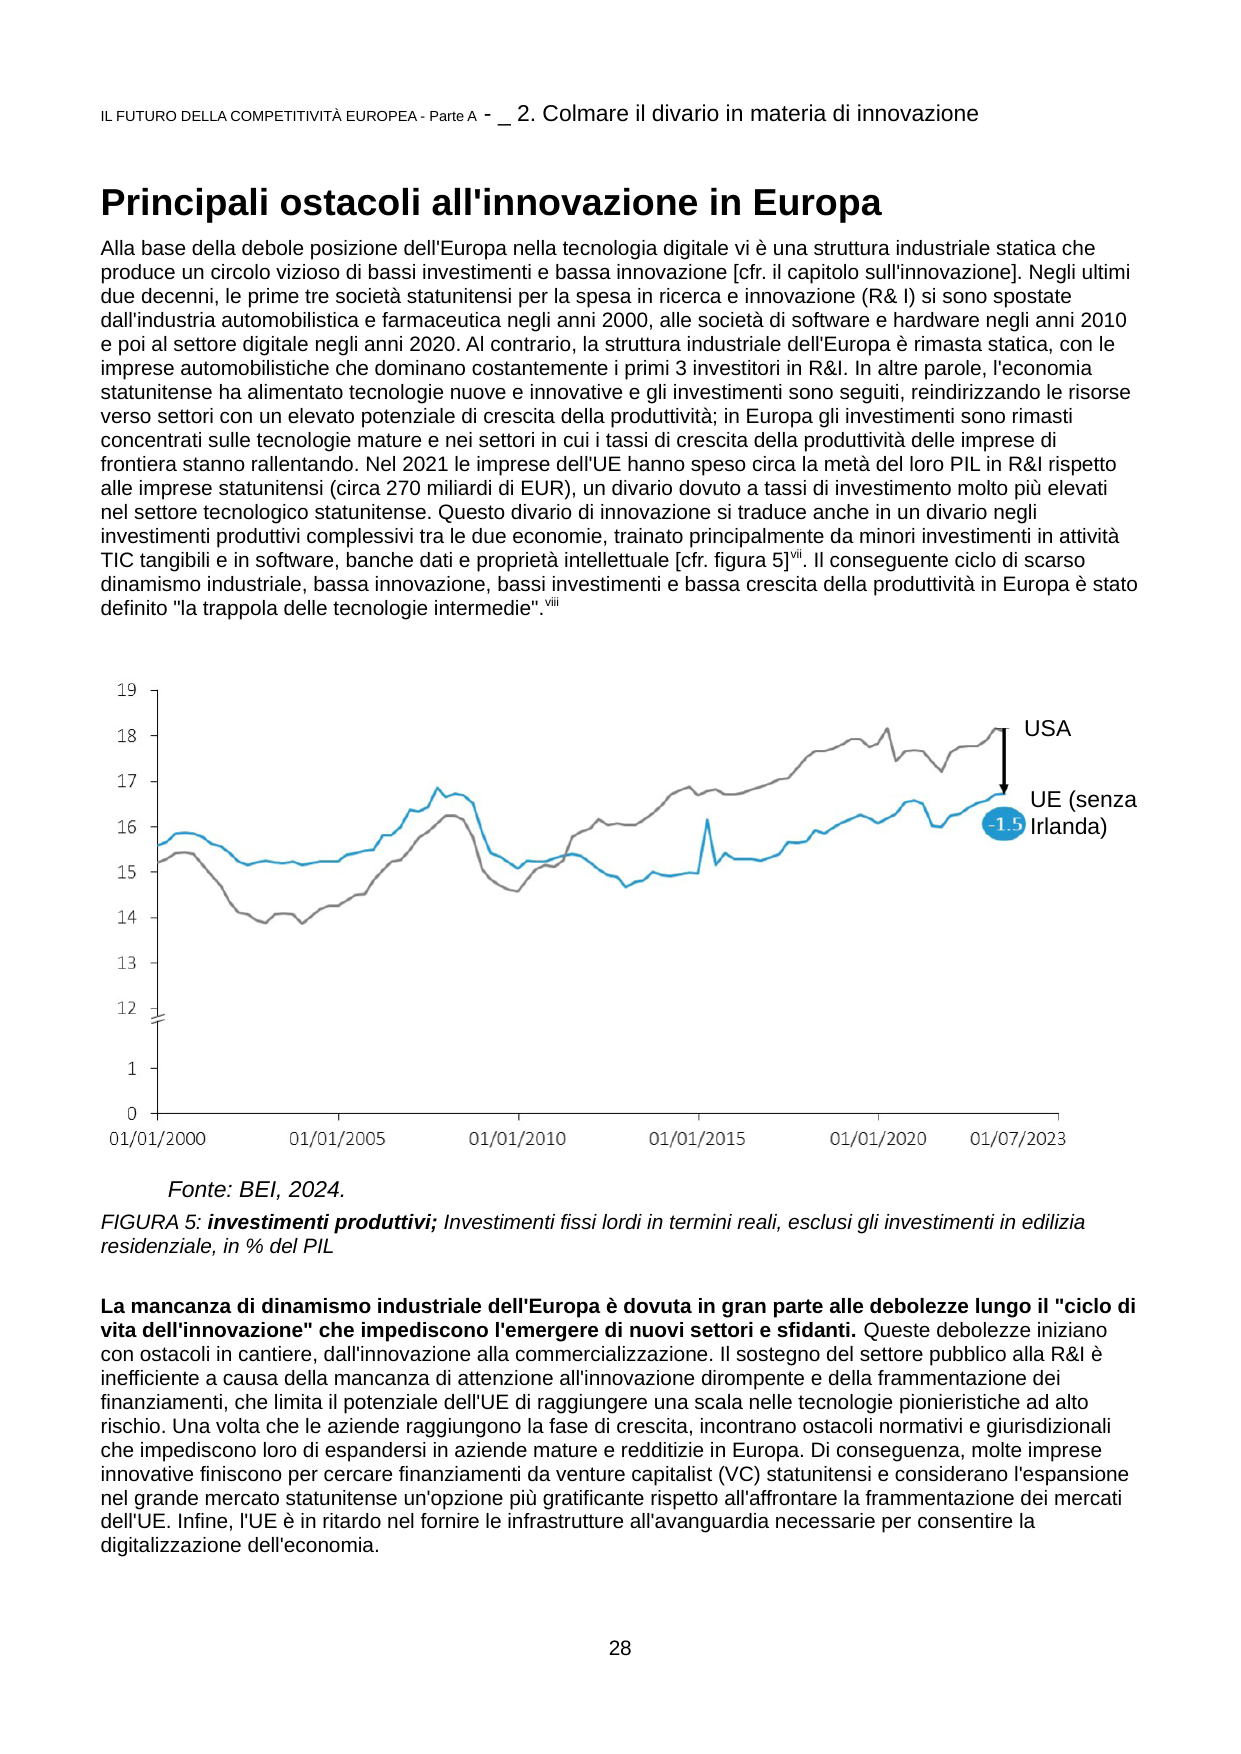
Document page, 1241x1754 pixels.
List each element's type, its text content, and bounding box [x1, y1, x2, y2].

subtitle Principali ostacoli all'innovazione in Europa [100, 180, 1140, 223]
picture [1071, 792, 1075, 811]
text FIGURA 5: investimenti produttivi; Investimenti fissi lordi in termini reali, esclusi gli investimenti in edilizia residenziale, in % del PIL [101, 691, 1193, 1258]
text La mancanza di dinamismo industriale dell'Europa è dovuta in gran parte alle debolezze lungo il "ciclo di vita dell'innovazione" che impediscono l'emergere di nuovi settori e sfidanti. Queste debolezze iniziano con ostacoli in cantiere, dall'innovazione alla commercializzazione. Il sostegno del settore pubblico alla R&I è inefficiente a causa della mancanza di attenzione all'innovazione dirompente e della frammentazione dei finanziamenti, che limita il potenziale dell'UE di raggiungere una scala nelle tecnologie pionieristiche ad alto rischio. Una volta che le aziende raggiungono la fase di crescita, incontrano ostacoli normativi e giurisdizionali che impediscono loro di espandersi in aziende mature e redditizie in Europa. Di conseguenza, molte imprese innovative finiscono per cercare finanziamenti da venture capitalist (VC) statunitensi e considerano l'espansione nel grande mercato statunitense un'opzione più gratificante rispetto all'affrontare la frammentazione dei mercati dell'UE. Infine, l'UE è in ritardo nel fornire le infrastrutture all'avanguardia necessarie per consentire la digitalizzazione dell'economia. [100, 1294, 1140, 1557]
picture [100, 678, 1075, 1148]
text Alla base della debole posizione dell'Europa nella tecnologia digitale vi è una struttura industriale statica che produce un circolo vizioso di bassi investimenti e bassa innovazione [cfr. il capitolo sull'innovazione]. Negli ultimi due decenni, le prime tre società statunitensi per la spesa in ricerca e innovazione (R& I) si sono spostate dall'industria automobilistica e farmaceutica negli anni 2000, alle società di software e hardware negli anni 2010 e poi al settore digitale negli anni 2020. Al contrario, la struttura industriale dell'Europa è rimasta statica, con le imprese automobilistiche che dominano costantemente i primi 3 investitori in R&I. In altre parole, l'economia statunitense ha alimentato tecnologie nuove e innovative e gli investimenti sono seguiti, reindirizzando le risorse verso settori con un elevato potenziale di crescita della produttività; in Europa gli investimenti sono rimasti concentrati sulle tecnologie mature e nei settori in cui i tassi di crescita della produttività delle imprese di frontiera stanno rallentando. Nel 2021 le imprese dell'UE hanno speso circa la metà del loro PIL in R&I rispetto alle imprese statunitensi (circa 270 miliardi di EUR), un divario dovuto a tassi di investimento molto più elevati nel settore tecnologico statunitense. Questo divario di innovazione si traduce anche in un divario negli investimenti produttivi complessivi tra le due economie, trainato principalmente da minori investimenti in attività TIC tangibili e in software, banche dati e proprietà intellettuale [cfr. figura 5]. Il conseguente ciclo di scarso dinamismo industriale, bassa innovazione, bassi investimenti e bassa crescita della produttività in Europa è stato definito "la trappola delle tecnologie intermedie". [100, 236, 1140, 619]
